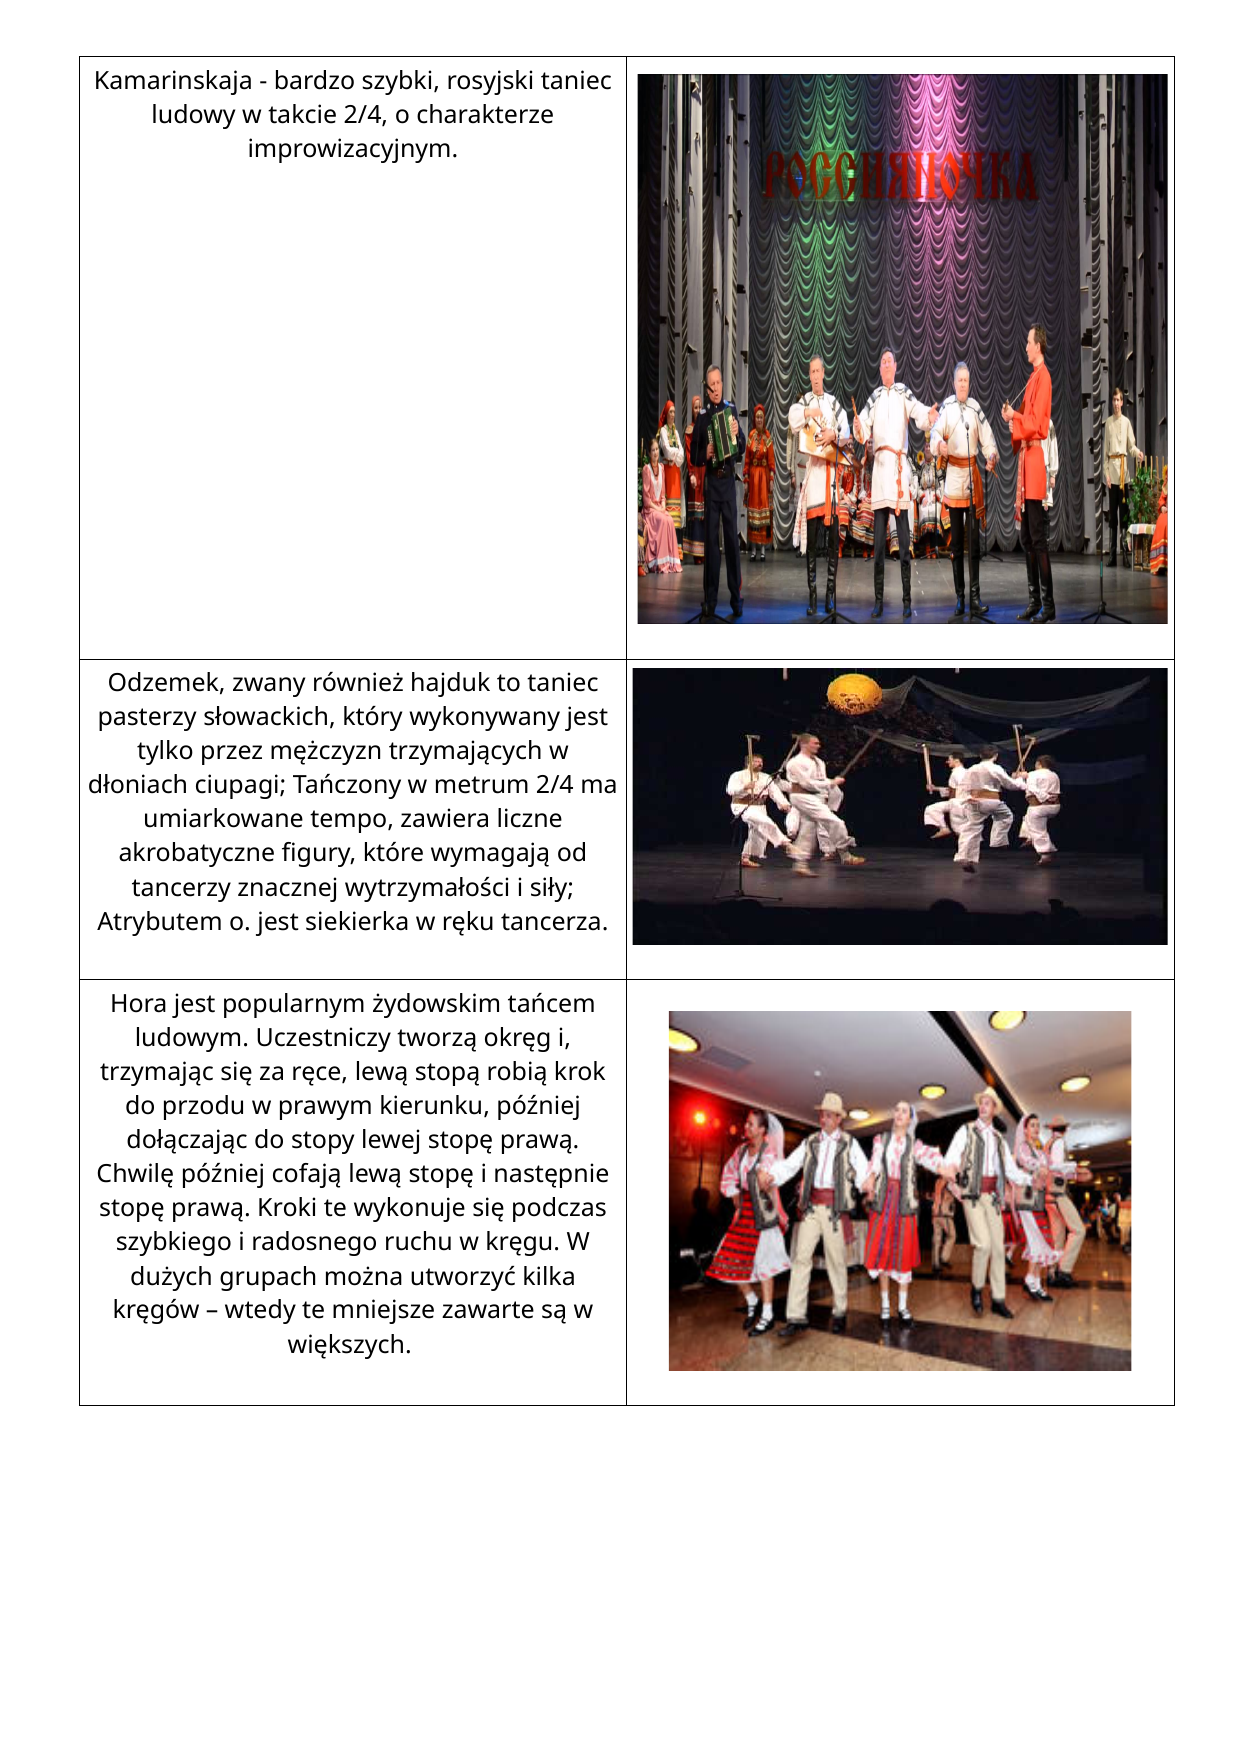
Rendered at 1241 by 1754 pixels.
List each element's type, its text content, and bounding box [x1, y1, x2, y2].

table_cell [627, 57, 1174, 658]
table_cell Hora jest popularnym żydowskim tańcem ludowym. Uczestniczy tworzą okręg i, trzymając się za ręce, lewą stopą robią krok do przodu w prawym kierunku, później dołączając do stopy lewej stopę prawą. Chwilę później cofają lewą stopę i następnie stopę prawą. Kroki te wykonuje się podczas szybkiego i radosnego ruchu w kręgu. W dużych grupach można utworzyć kilka kręgów – wtedy te mniejsze zawarte są w większych. [80, 980, 626, 1405]
table_cell Kamarinskaja - bardzo szybki, rosyjski taniec ludowy w takcie 2/4, o charakterze improwizacyjnym. [80, 57, 626, 658]
table_cell [627, 980, 1174, 1405]
table_cell Odzemek, zwany również hajduk to taniec pasterzy słowackich, który wykonywany jest tylko przez mężczyzn trzymających w dłoniach ciupagi; Tańczony w metrum 2/4 ma umiarkowane tempo, zawiera liczne akrobatyczne figury, które wymagają od tancerzy znacznej wytrzymałości i siły; Atrybutem o. jest siekierka w ręku tancerza. [80, 660, 626, 979]
table_cell [627, 660, 1174, 979]
